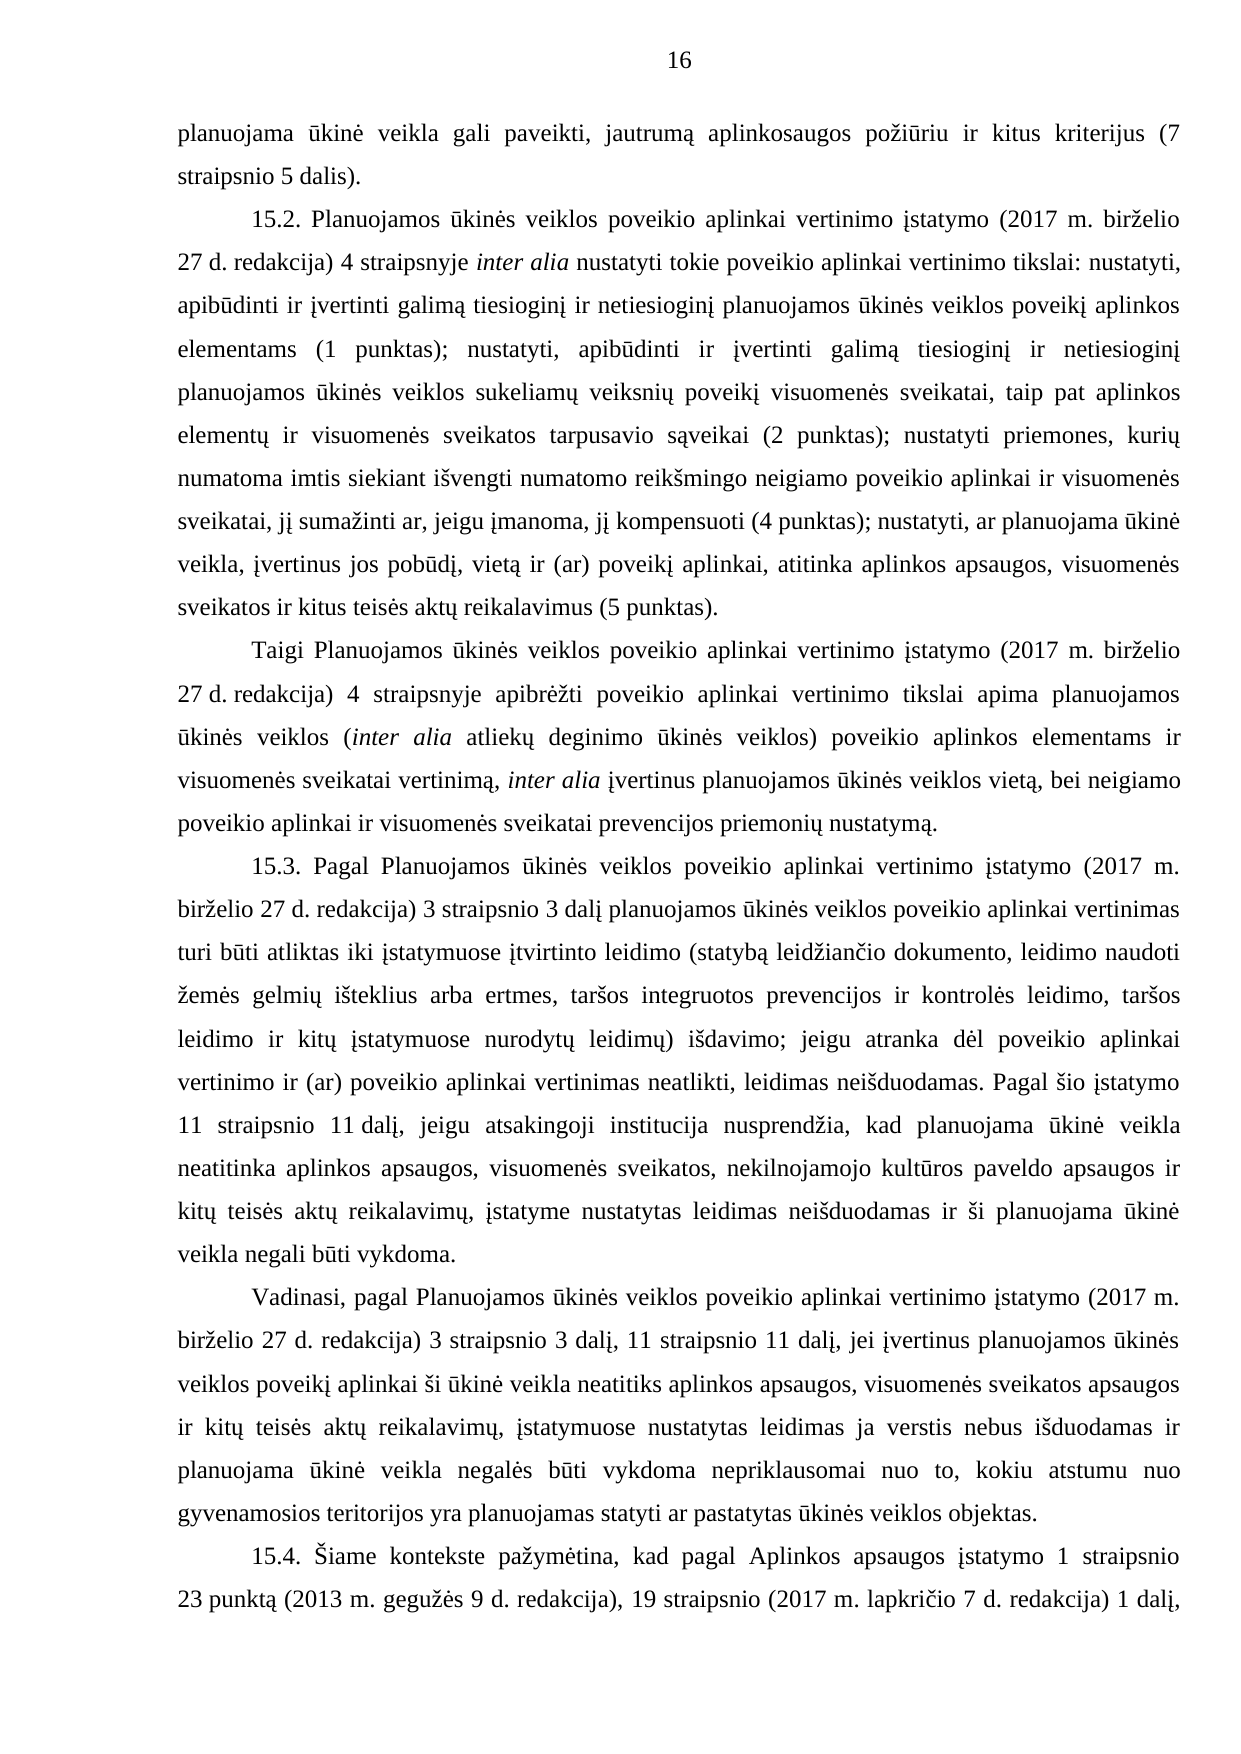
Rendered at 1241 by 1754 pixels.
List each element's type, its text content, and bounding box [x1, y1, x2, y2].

text 15.2. Planuojamos ūkinės veiklos poveikio aplinkai vertinimo įstatymo (2017 m. birželio 27 d. redakcija) 4 straipsnyje inter alia nustatyti tokie poveikio aplinkai vertinimo tikslai: nustatyti, apibūdinti ir įvertinti galimą tiesioginį ir netiesioginį planuojamos ūkinės veiklos poveikį aplinkos elementams (1 punktas); nustatyti, apibūdinti ir įvertinti galimą tiesioginį ir netiesioginį planuojamos ūkinės veiklos sukeliamų veiksnių poveikį visuomenės sveikatai, taip pat aplinkos elementų ir visuomenės sveikatos tarpusavio sąveikai (2 punktas); nustatyti priemones, kurių numatoma imtis siekiant išvengti numatomo reikšmingo neigiamo poveikio aplinkai ir visuomenės sveikatai, jį sumažinti ar, jeigu įmanoma, jį kompensuoti (4 punktas); nustatyti, ar planuojama ūkinė veikla, įvertinus jos pobūdį, vietą ir (ar) poveikį aplinkai, atitinka aplinkos apsaugos, visuomenės sveikatos ir kitus teisės aktų reikalavimus (5 punktas). [177, 204, 1181, 621]
text planuojama ūkinė veikla gali paveikti, jautrumą aplinkosaugos požiūriu ir kitus kriterijus (7 straipsnio 5 dalis). [177, 118, 1181, 190]
text Vadinasi, pagal Planuojamos ūkinės veiklos poveikio aplinkai vertinimo įstatymo (2017 m. birželio 27 d. redakcija) 3 straipsnio 3 dalį, 11 straipsnio 11 dalį, jei įvertinus planuojamos ūkinės veiklos poveikį aplinkai ši ūkinė veikla neatitiks aplinkos apsaugos, visuomenės sveikatos apsaugos ir kitų teisės aktų reikalavimų, įstatymuose nustatytas leidimas ja verstis nebus išduodamas ir planuojama ūkinė veikla negalės būti vykdoma nepriklausomai nuo to, kokiu atstumu nuo gyvenamosios teritorijos yra planuojamas statyti ar pastatytas ūkinės veiklos objektas. [177, 1282, 1181, 1527]
text Taigi Planuojamos ūkinės veiklos poveikio aplinkai vertinimo įstatymo (2017 m. birželio 27 d. redakcija) 4 straipsnyje apibrėžti poveikio aplinkai vertinimo tikslai apima planuojamos ūkinės veiklos (inter alia atliekų deginimo ūkinės veiklos) poveikio aplinkos elementams ir visuomenės sveikatai vertinimą, inter alia įvertinus planuojamos ūkinės veiklos vietą, bei neigiamo poveikio aplinkai ir visuomenės sveikatai prevencijos priemonių nustatymą. [177, 636, 1181, 837]
text 15.4. Šiame kontekste pažymėtina, kad pagal Aplinkos apsaugos įstatymo 1 straipsnio 23 punktą (2013 m. gegužės 9 d. redakcija), 19 straipsnio (2017 m. lapkričio 7 d. redakcija) 1 dalį, [177, 1541, 1181, 1613]
text 15.3. Pagal Planuojamos ūkinės veiklos poveikio aplinkai vertinimo įstatymo (2017 m. birželio 27 d. redakcija) 3 straipsnio 3 dalį planuojamos ūkinės veiklos poveikio aplinkai vertinimas turi būti atliktas iki įstatymuose įtvirtinto leidimo (statybą leidžiančio dokumento, leidimo naudoti žemės gelmių išteklius arba ertmes, taršos integruotos prevencijos ir kontrolės leidimo, taršos leidimo ir kitų įstatymuose nurodytų leidimų) išdavimo; jeigu atranka dėl poveikio aplinkai vertinimo ir (ar) poveikio aplinkai vertinimas neatlikti, leidimas neišduodamas. Pagal šio įstatymo 11 straipsnio 11 dalį, jeigu atsakingoji institucija nusprendžia, kad planuojama ūkinė veikla neatitinka aplinkos apsaugos, visuomenės sveikatos, nekilnojamojo kultūros paveldo apsaugos ir kitų teisės aktų reikalavimų, įstatyme nustatytas leidimas neišduodamas ir ši planuojama ūkinė veikla negali būti vykdoma. [177, 851, 1181, 1268]
